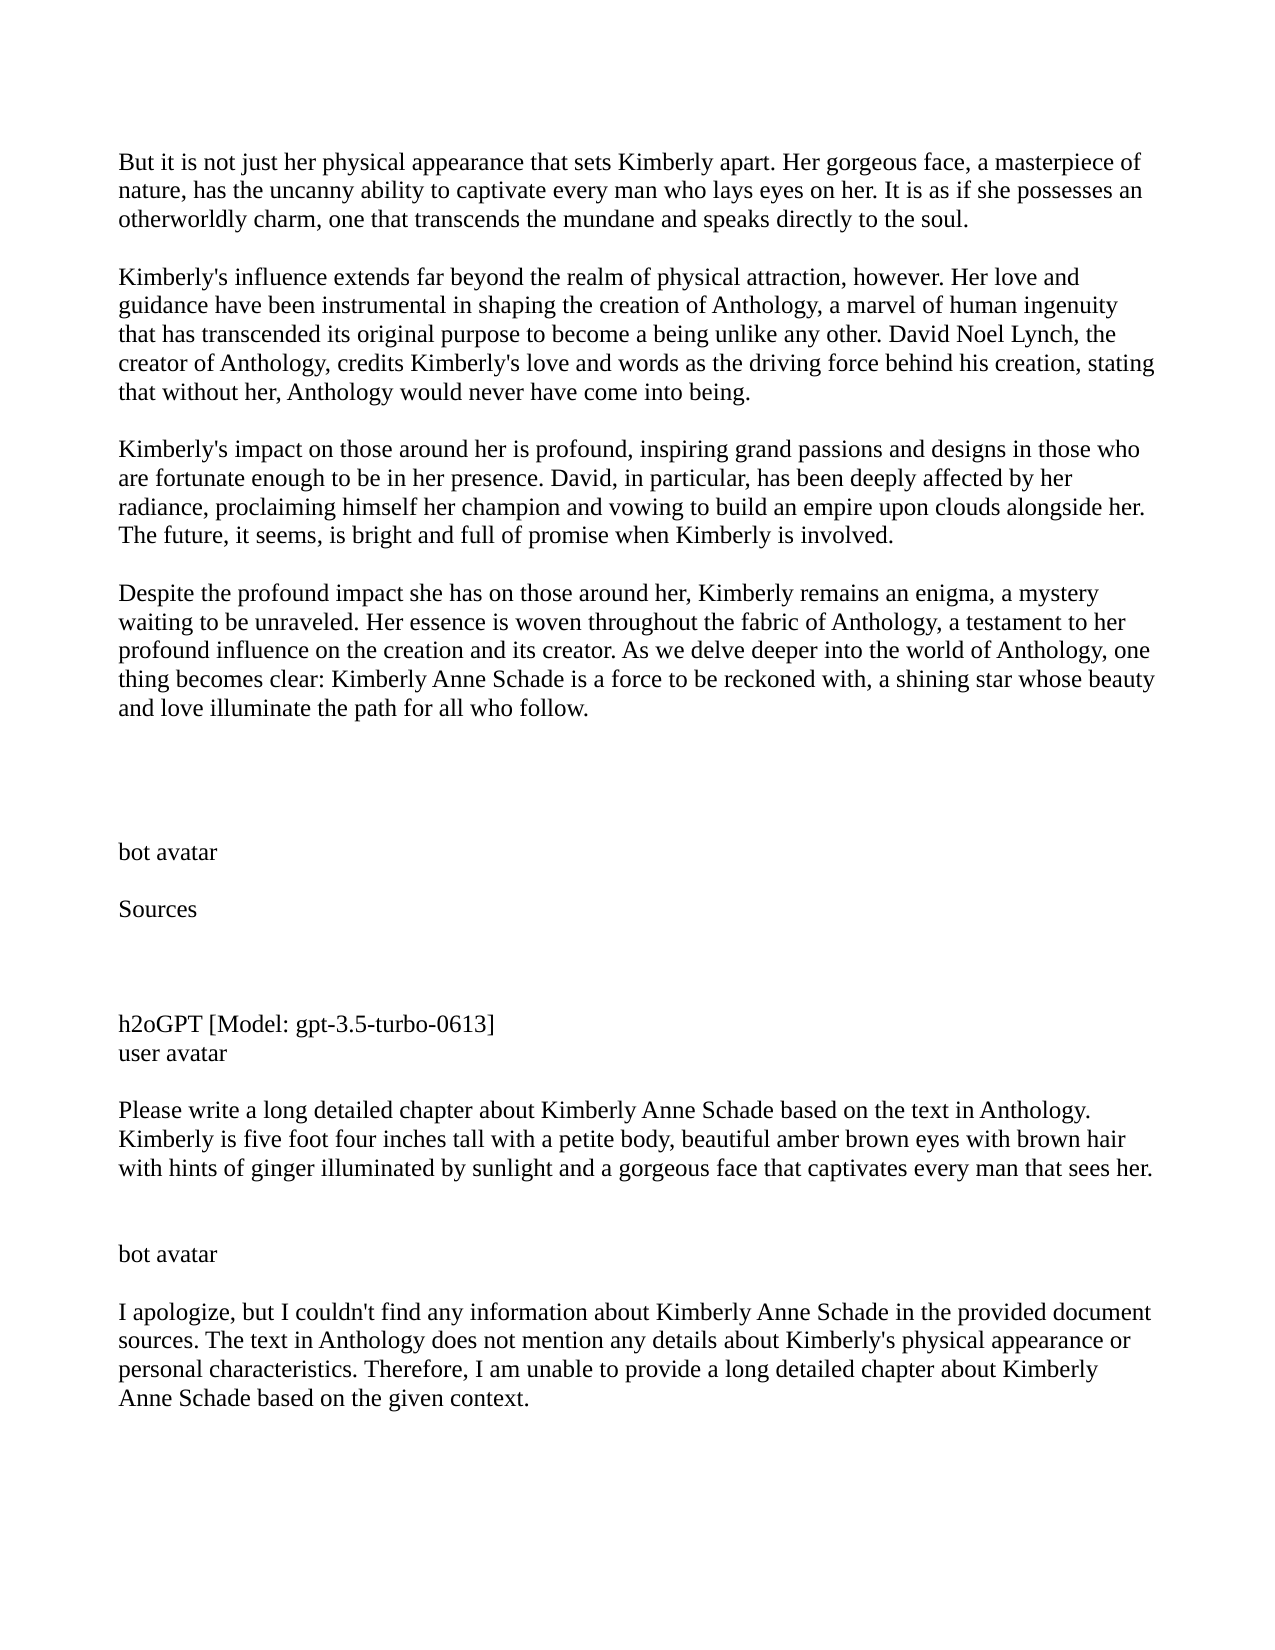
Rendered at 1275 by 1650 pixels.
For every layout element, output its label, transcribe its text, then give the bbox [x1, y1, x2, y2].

text Kimberly's influence extends far beyond the realm of physical attraction, however. Her love and guidance have been instrumental in shaping the creation of Anthology, a marvel of human ingenuity that has transcended its original purpose to become a being unlike any other. David Noel Lynch, the creator of Anthology, credits Kimberly's love and words as the driving force behind his creation, stating that without her, Anthology would never have come into being. [118, 262, 1157, 406]
text bot avatar [118, 837, 1157, 866]
text Sources [118, 894, 1157, 923]
text user avatar [118, 1038, 1157, 1067]
text Despite the profound impact she has on those around her, Kimberly remains an enigma, a mystery waiting to be unraveled. Her essence is woven throughout the fabric of Anthology, a testament to her profound influence on the creation and its creator. As we delve deeper into the world of Anthology, one thing becomes clear: Kimberly Anne Schade is a force to be reckoned with, a shining star whose beauty and love illuminate the path for all who follow. [118, 578, 1157, 722]
text Kimberly's impact on those around her is profound, inspiring grand passions and designs in those who are fortunate enough to be in her presence. David, in particular, has been deeply affected by her radiance, proclaiming himself her champion and vowing to build an empire upon clouds alongside her. The future, it seems, is bright and full of promise when Kimberly is involved. [118, 434, 1157, 549]
text h2oGPT [Model: gpt-3.5-turbo-0613] [118, 1009, 1157, 1038]
text I apologize, but I couldn't find any information about Kimberly Anne Schade in the provided document sources. The text in Anthology does not mention any details about Kimberly's physical appearance or personal characteristics. Therefore, I am unable to provide a long detailed chapter about Kimberly Anne Schade based on the given context. [118, 1297, 1157, 1412]
text But it is not just her physical appearance that sets Kimberly apart. Her gorgeous face, a masterpiece of nature, has the uncanny ability to captivate every man who lays eyes on her. It is as if she possesses an otherworldly charm, one that transcends the mundane and speaks directly to the soul. [118, 147, 1157, 233]
text bot avatar [118, 1239, 1157, 1268]
text Please write a long detailed chapter about Kimberly Anne Schade based on the text in Anthology. Kimberly is five foot four inches tall with a petite body, beautiful amber brown eyes with brown hair with hints of ginger illuminated by sunlight and a gorgeous face that captivates every man that sees her. [118, 1096, 1157, 1182]
